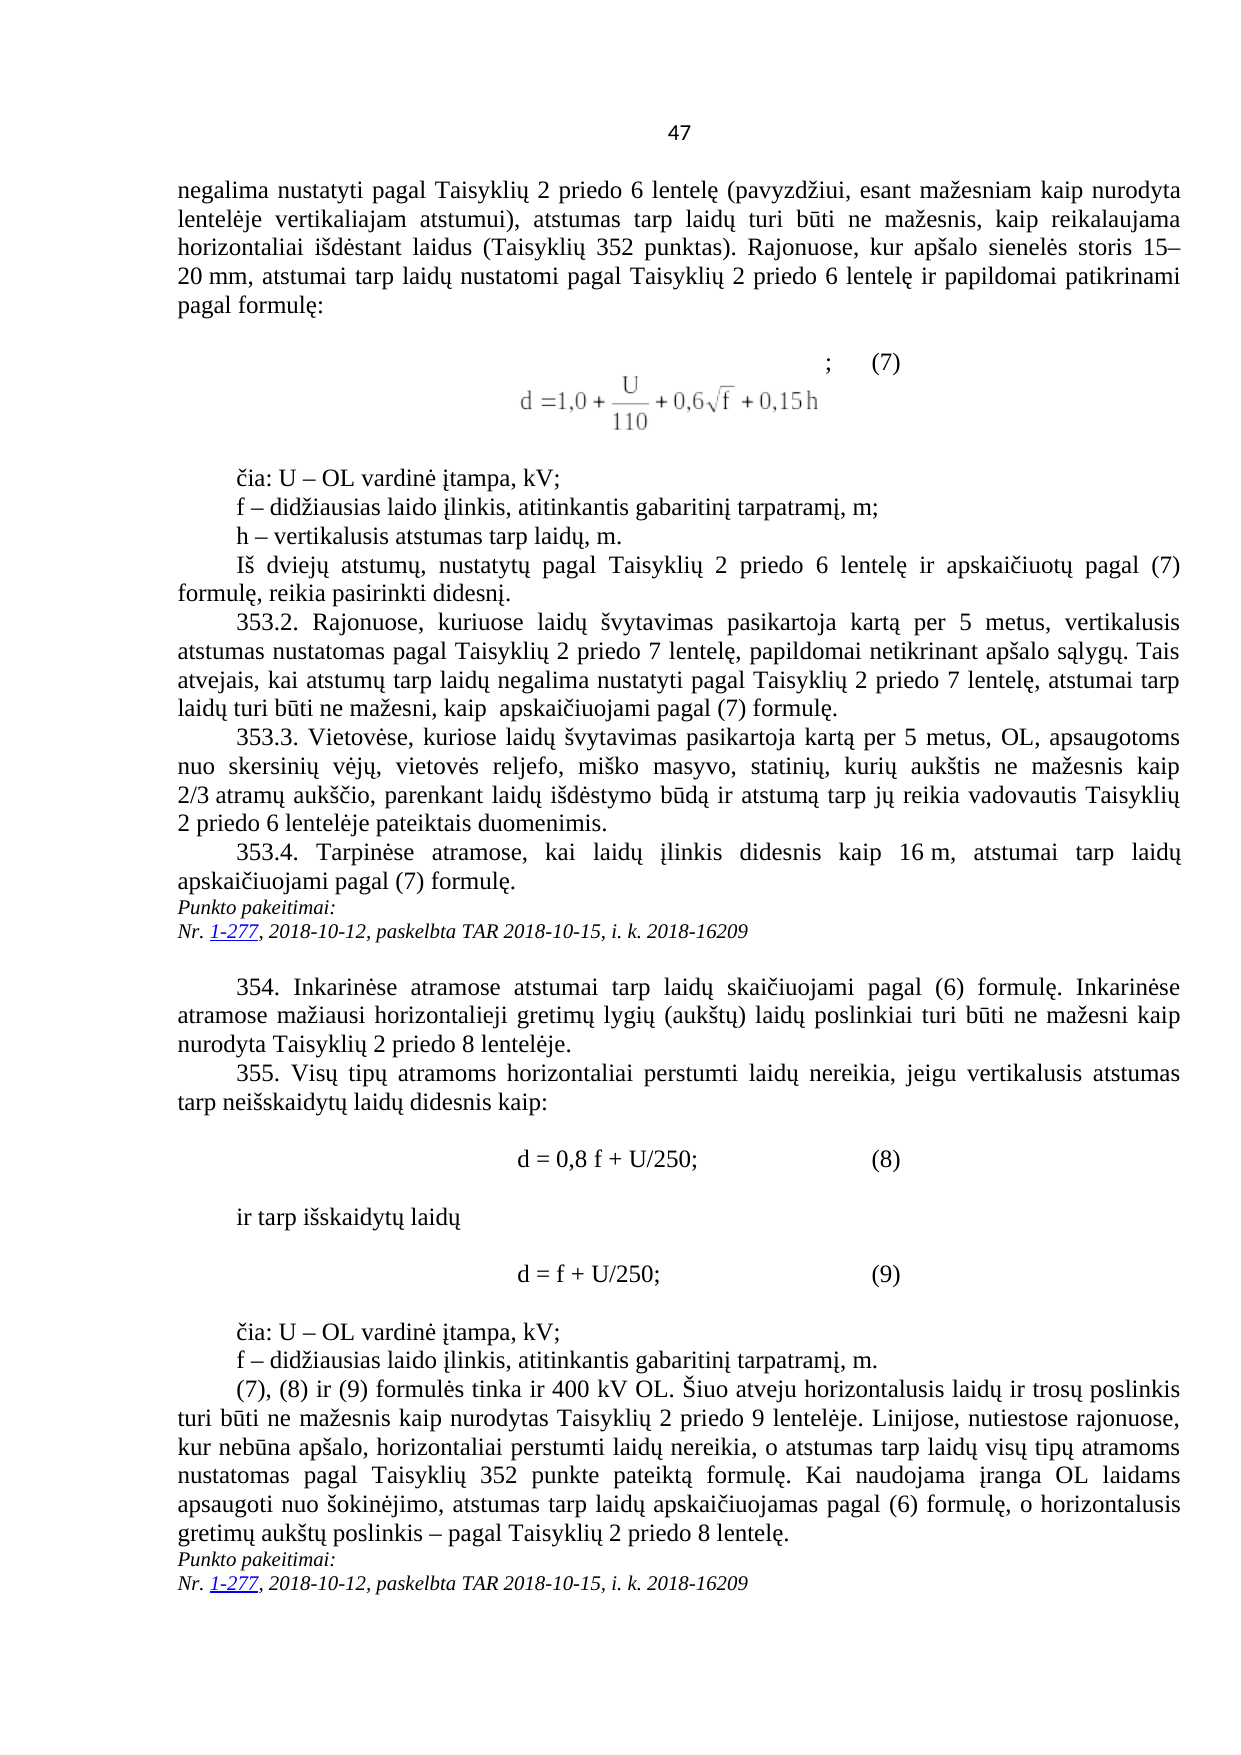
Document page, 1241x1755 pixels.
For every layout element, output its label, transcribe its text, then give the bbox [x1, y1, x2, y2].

text negalima nustatyti pagal Taisyklių 2 priedo 6 lentelę (pavyzdžiui, esant mažesniam kaip nurodyta lentelėje vertikaliajam atstumui), atstumas tarp laidų turi būti ne mažesnis, kaip reikalaujama horizontaliai išdėstant laidus (Taisyklių 352 punktas). Rajonuose, kur apšalo sienelės storis 15–20 mm, atstumai tarp laidų nustatomi pagal Taisyklių 2 priedo 6 lentelę ir papildomai patikrinami pagal formulę: [177, 175, 1181, 319]
text ; (7) [177, 347, 1181, 435]
text 353.2. Rajonuose, kuriuose laidų švytavimas pasikartoja kartą per 5 metus, vertikalusis atstumas nustatomas pagal Taisyklių 2 priedo 7 lentelę, papildomai netikrinant apšalo sąlygų. Tais atvejais, kai atstumų tarp laidų negalima nustatyti pagal Taisyklių 2 priedo 7 lentelę, atstumai tarp laidų turi būti ne mažesni, kaip apskaičiuojami pagal (7) formulę. [177, 607, 1181, 722]
text čia: U – OL vardinė įtampa, kV; [177, 463, 1181, 492]
text f – didžiausias laido įlinkis, atitinkantis gabaritinį tarpatramį, m. [177, 1345, 1181, 1374]
text ir tarp išskaidytų laidų [177, 1202, 1181, 1230]
text Nr. 1-277, 2018-10-12, paskelbta TAR 2018-10-15, i. k. 2018-16209 [177, 919, 1181, 943]
text d = 0,8 f + U/250; (8) [177, 1144, 1181, 1173]
text 353.3. Vietovėse, kuriose laidų švytavimas pasikartoja kartą per 5 metus, OL, apsaugotoms nuo skersinių vėjų, vietovės reljefo, miško masyvo, statinių, kurių aukštis ne mažesnis kaip 2/3 atramų aukščio, parenkant laidų išdėstymo būdą ir atstumą tarp jų reikia vadovautis Taisyklių 2 priedo 6 lentelėje pateiktais duomenimis. [177, 722, 1181, 837]
text h – vertikalusis atstumas tarp laidų, m. [177, 521, 1181, 550]
text 355. Visų tipų atramoms horizontaliai perstumti laidų nereikia, jeigu vertikalusis atstumas tarp neišskaidytų laidų didesnis kaip: [177, 1058, 1181, 1115]
text Punkto pakeitimai: [177, 895, 1181, 919]
text 354. Inkarinėse atramose atstumai tarp laidų skaičiuojami pagal (6) formulę. Inkarinėse atramose mažiausi horizontalieji gretimų lygių (aukštų) laidų poslinkiai turi būti ne mažesni kaip nurodyta Taisyklių 2 priedo 8 lentelėje. [177, 972, 1181, 1058]
text f – didžiausias laido įlinkis, atitinkantis gabaritinį tarpatramį, m; [177, 492, 1181, 521]
text čia: U – OL vardinė įtampa, kV; [177, 1317, 1181, 1345]
text Iš dviejų atstumų, nustatytų pagal Taisyklių 2 priedo 6 lentelę ir apskaičiuotų pagal (7) formulę, reikia pasirinkti didesnį. [177, 550, 1181, 607]
text Nr. 1-277, 2018-10-12, paskelbta TAR 2018-10-15, i. k. 2018-16209 [177, 1571, 1181, 1595]
text d = f + U/250; (9) [177, 1259, 1181, 1288]
text Punkto pakeitimai: [177, 1547, 1181, 1571]
text (7), (8) ir (9) formulės tinka ir 400 kV OL. Šiuo atveju horizontalusis laidų ir trosų poslinkis turi būti ne mažesnis kaip nurodytas Taisyklių 2 priedo 9 lentelėje. Linijose, nutiestose rajonuose, kur nebūna apšalo, horizontaliai perstumti laidų nereikia, o atstumas tarp laidų visų tipų atramoms nustatomas pagal Taisyklių 352 punkte pateiktą formulę. Kai naudojama įranga OL laidams apsaugoti nuo šokinėjimo, atstumas tarp laidų apskaičiuojamas pagal (6) formulę, o horizontalusis gretimų aukštų poslinkis – pagal Taisyklių 2 priedo 8 lentelę. [177, 1374, 1181, 1547]
text 353.4. Tarpinėse atramose, kai laidų įlinkis didesnis kaip 16 m, atstumai tarp laidų apskaičiuojami pagal (7) formulę. [177, 837, 1181, 895]
